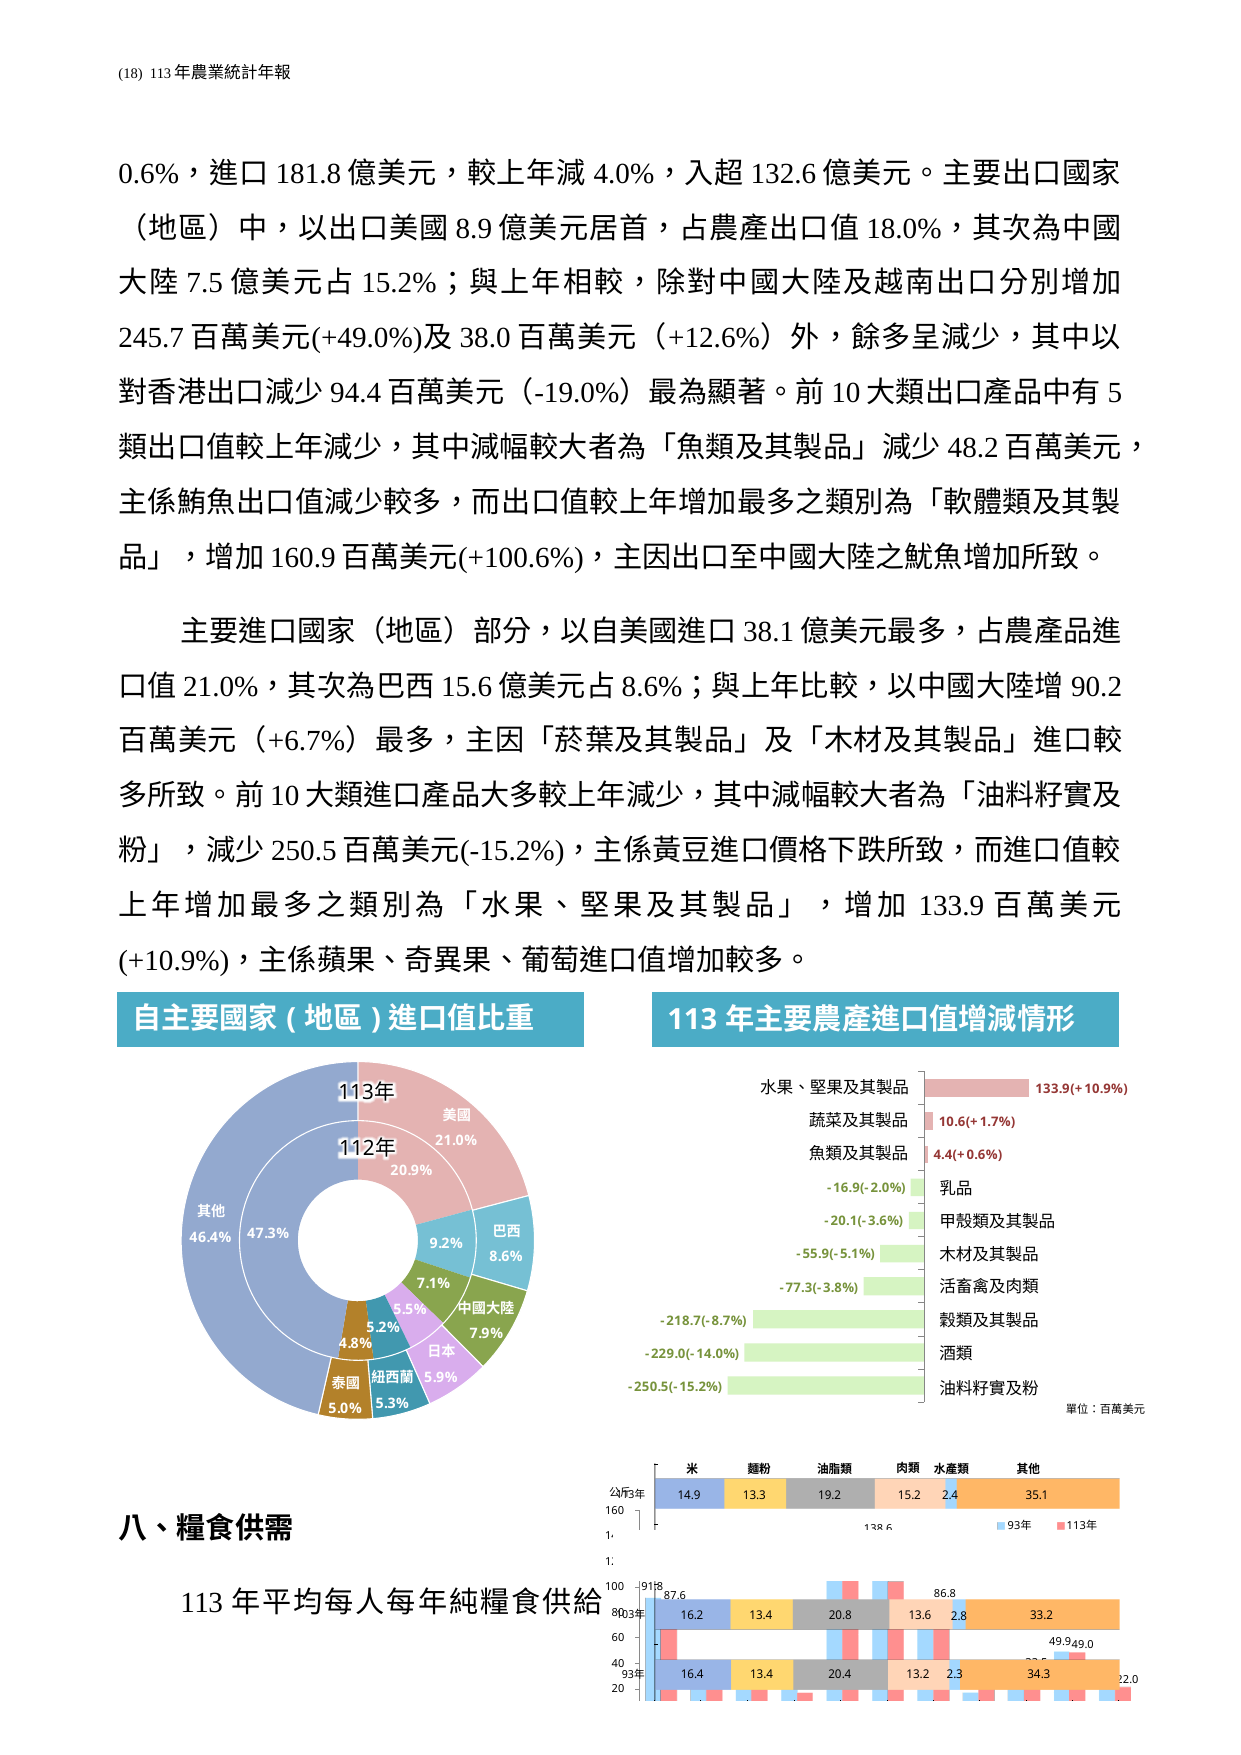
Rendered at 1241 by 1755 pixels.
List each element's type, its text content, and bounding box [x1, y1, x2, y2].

text 八、糧食供需 [118, 1505, 603, 1547]
text 113年我國農產品進出口貿易值為231.0億美元，占全體貿易總值（不含復進出口）8,334.7億美元2.8%。全年農產貿易出口49.2億美元，較上年增0.6%，進口181.8億美元，較上年減4.0%，入超132.6億美元。主要出口國家（地區）中，以出口美國8.9億美元居首，占農產出口值18.0%，其次為中國大陸7.5億美元占15.2%；與上年相較，除對中國大陸及越南出口分別增加245.7百萬美元(+49.0%)及38.0百萬美元（+12.6%）外，餘多呈減少，其中以對香港出口減少94.4百萬美元（-19.0%）最為顯著。前10大類出口產品中有5類出口值較上年減少，其中減幅較大者為「魚類及其製品」減少48.2百萬美元，主係鮪魚出口值減少較多，而出口值較上年增加最多之類別為「軟體類及其製品」，增加160.9百萬美元(+100.6%)，主因出口至中國大陸之魷魚增加所致。 [118, 149, 1122, 576]
text 八、糧食供需 [613, 1530, 1155, 1581]
text 93年與113年每人每年純糧食供給量 [628, 1530, 1140, 1572]
text 熱量供應來源占比 [630, 1707, 1142, 1749]
text 113年平均每人每年純糧食供給量以蔬菜類及果品類分別為108.8及104.3公斤最高，其次為穀類87.6公斤、肉類86.8公斤及乳品類（還原折算為鮮乳）49.0公斤。觀察近20年平均每人每年純糧食供給量，由於人口結構及國人飲食習慣變遷、極端氣候、國際貿易情勢、新漁業管理制度及農業政策發展等多重因素影響，各類別純糧食供給量互有消長，其中白米平均每人每年供給量42.4公斤，為歷年次低。 [118, 1578, 603, 1621]
text 113年平均每人每年純糧食供給量以蔬菜類及果品類分別為108.8及104.3公斤最高，其次為穀類87.6公斤、肉類86.8公斤及乳品類（還原折算為鮮乳）49.0公斤。觀察近20年平均每人每年純糧食供給量，由於人口結構及國人飲食習慣變遷、極端氣候、國際貿易情勢、新漁業管理制度及農業政策發展等多重因素影響，各類別純糧食供給量互有消長，其中白米平均每人每年供給量42.4公斤，為歷年次低。 [615, 1703, 1157, 1754]
text 主要進口國家（地區）部分，以自美國進口38.1億美元最多，占農產品進口值21.0%，其次為巴西15.6億美元占8.6%；與上年比較，以中國大陸增90.2百萬美元（+6.7%）最多，主因「菸葉及其製品」及「木材及其製品」進口較多所致。前10大類進口產品大多較上年減少，其中減幅較大者為「油料籽實及粉」，減少250.5百萬美元(-15.2%)，主係黃豆進口價格下跌所致，而進口值較上年增加最多之類別為「水果、堅果及其製品」，增加133.9百萬美元(+10.9%)，主係蘋果、奇異果、葡萄進口值增加較多。 [118, 607, 1122, 979]
